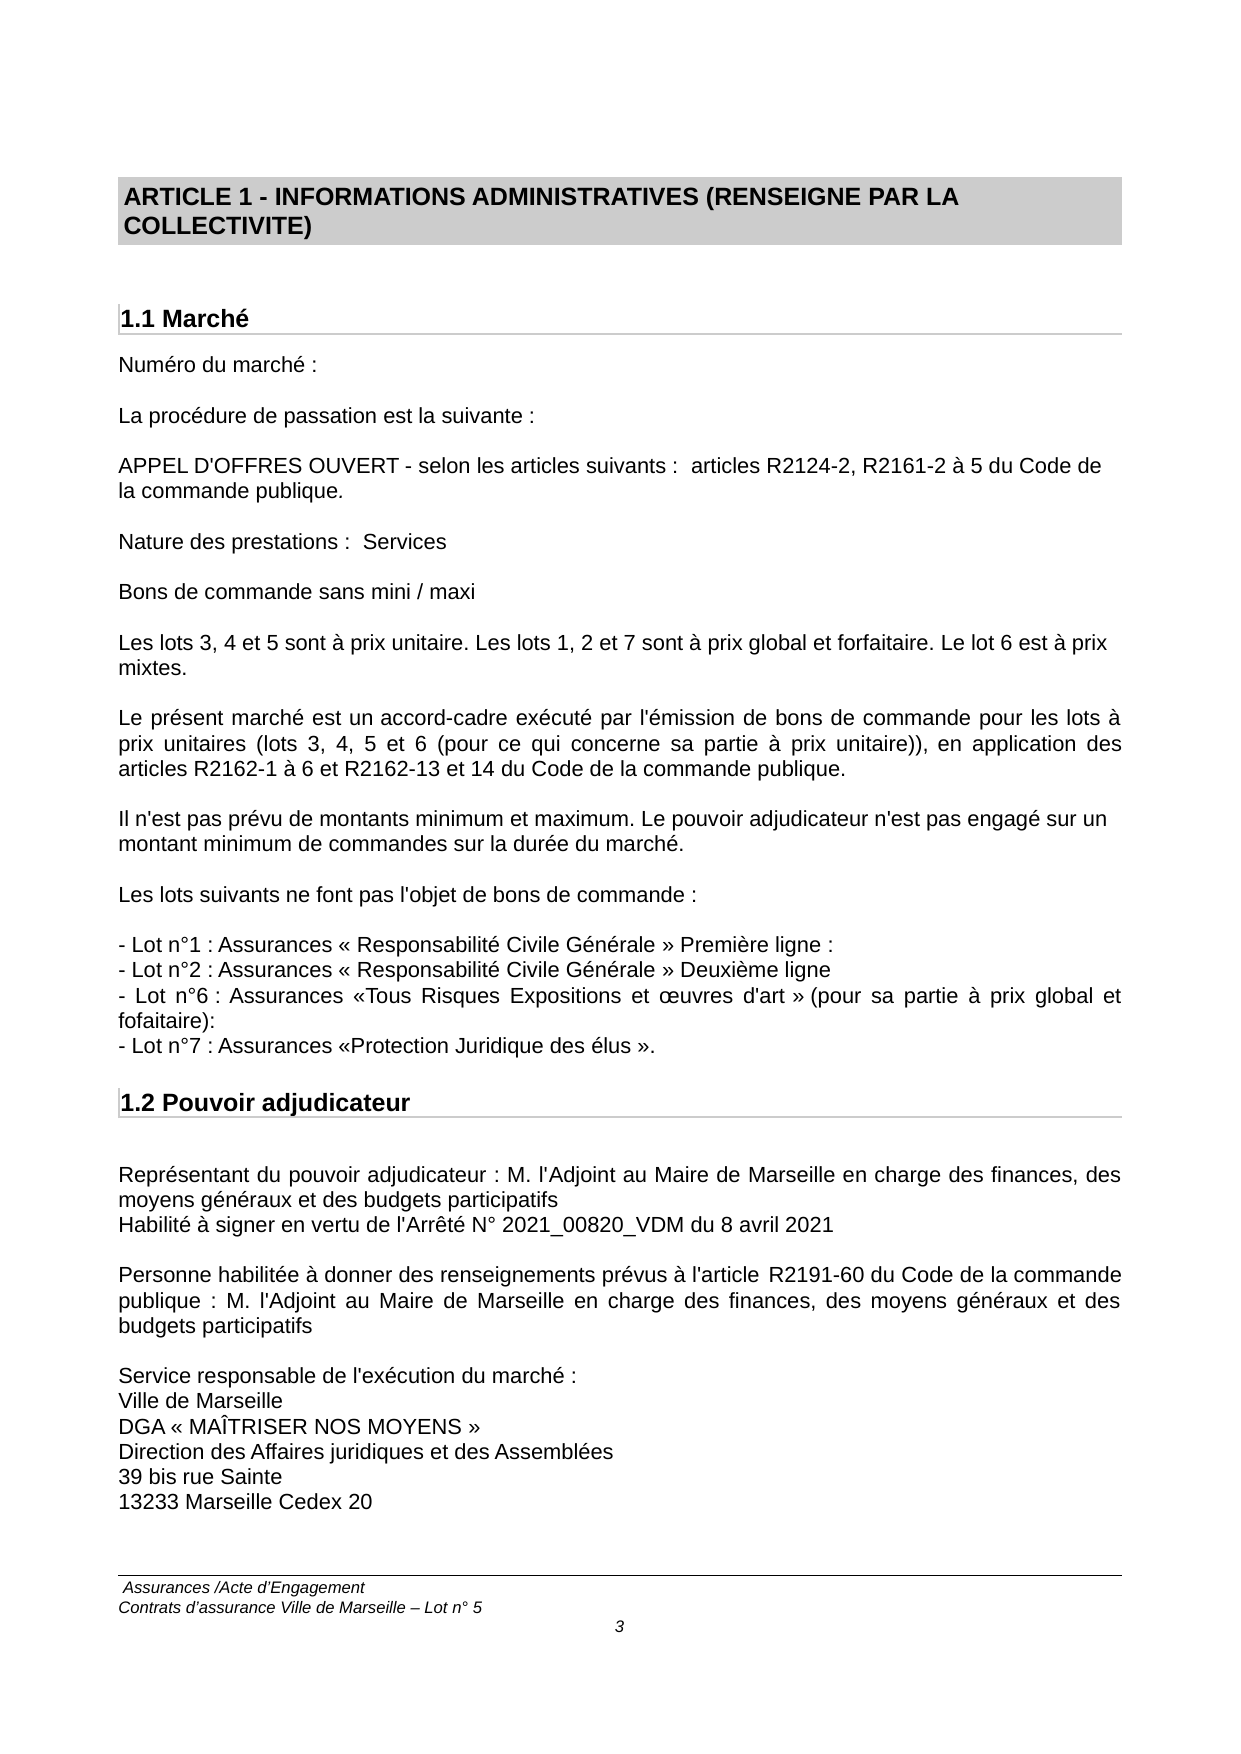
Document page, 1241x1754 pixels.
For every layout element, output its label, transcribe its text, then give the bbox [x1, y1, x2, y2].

text Direction des Affaires juridiques et des Assemblées [118, 1439, 1122, 1464]
text DGA « MAÎTRISER NOS MOYENS » [118, 1413, 1122, 1439]
text Nature des prestations : Services [118, 529, 1122, 554]
text Le présent marché est un accord-cadre exécuté par l'émission de bons de commande pour les lots à prix unitaires (lots 3, 4, 5 et 6 (pour ce qui concerne sa partie à prix unitaire)), en application des articles R2162-1 à 6 et R2162-13 et 14 du Code de la commande publique. [118, 705, 1122, 781]
text Les lots suivants ne font pas l'objet de bons de commande : [118, 882, 1122, 907]
subtitle 1.1 Marché [120, 304, 1122, 333]
text Ville de Marseille [118, 1388, 1122, 1413]
text Service responsable de l'exécution du marché : [118, 1363, 1122, 1388]
text - Lot n°6 : Assurances «Tous Risques Expositions et œuvres d'art » (pour sa partie à prix global et fofaitaire): [118, 983, 1122, 1033]
text La procédure de passation est la suivante : [118, 403, 1122, 428]
text 13233 Marseille Cedex 20 [118, 1489, 1122, 1514]
text Personne habilitée à donner des renseignements prévus à l'article R2191-60 du Code de la commande publique : M. l'Adjoint au Maire de Marseille en charge des finances, des moyens généraux et des budgets participatifs [118, 1262, 1122, 1338]
text Bons de commande sans mini / maxi [118, 579, 1122, 604]
text - Lot n°1 : Assurances « Responsabilité Civile Générale » Première ligne : [118, 932, 1122, 957]
text 39 bis rue Sainte [118, 1464, 1122, 1489]
subtitle ARTICLE 1 - INFORMATIONS ADMINISTRATIVES (RENSEIGNE PAR LA COLLECTIVITE) [120, 180, 1120, 243]
text - Lot n°2 : Assurances « Responsabilité Civile Générale » Deuxième ligne [118, 957, 1122, 983]
subtitle 1.2 Pouvoir adjudicateur [120, 1088, 1122, 1116]
text Numéro du marché : [118, 352, 1122, 378]
text APPEL D'OFFRES OUVERT - selon les articles suivants : articles R2124-2, R2161-2 à 5 du Code de la commande publique. [118, 453, 1122, 504]
text Habilité à signer en vertu de l'Arrêté N° 2021_00820_VDM du 8 avril 2021 [118, 1212, 1122, 1237]
text Représentant du pouvoir adjudicateur : M. l'Adjoint au Maire de Marseille en charge des finances, des moyens généraux et des budgets participatifs [118, 1161, 1122, 1212]
text Il n'est pas prévu de montants minimum et maximum. Le pouvoir adjudicateur n'est pas engagé sur un montant minimum de commandes sur la durée du marché. [118, 806, 1122, 857]
text - Lot n°7 : Assurances «Protection Juridique des élus ». [118, 1033, 1122, 1058]
text Les lots 3, 4 et 5 sont à prix unitaire. Les lots 1, 2 et 7 sont à prix global et forfaitaire. Le lot 6 est à prix mixtes. [118, 630, 1122, 680]
